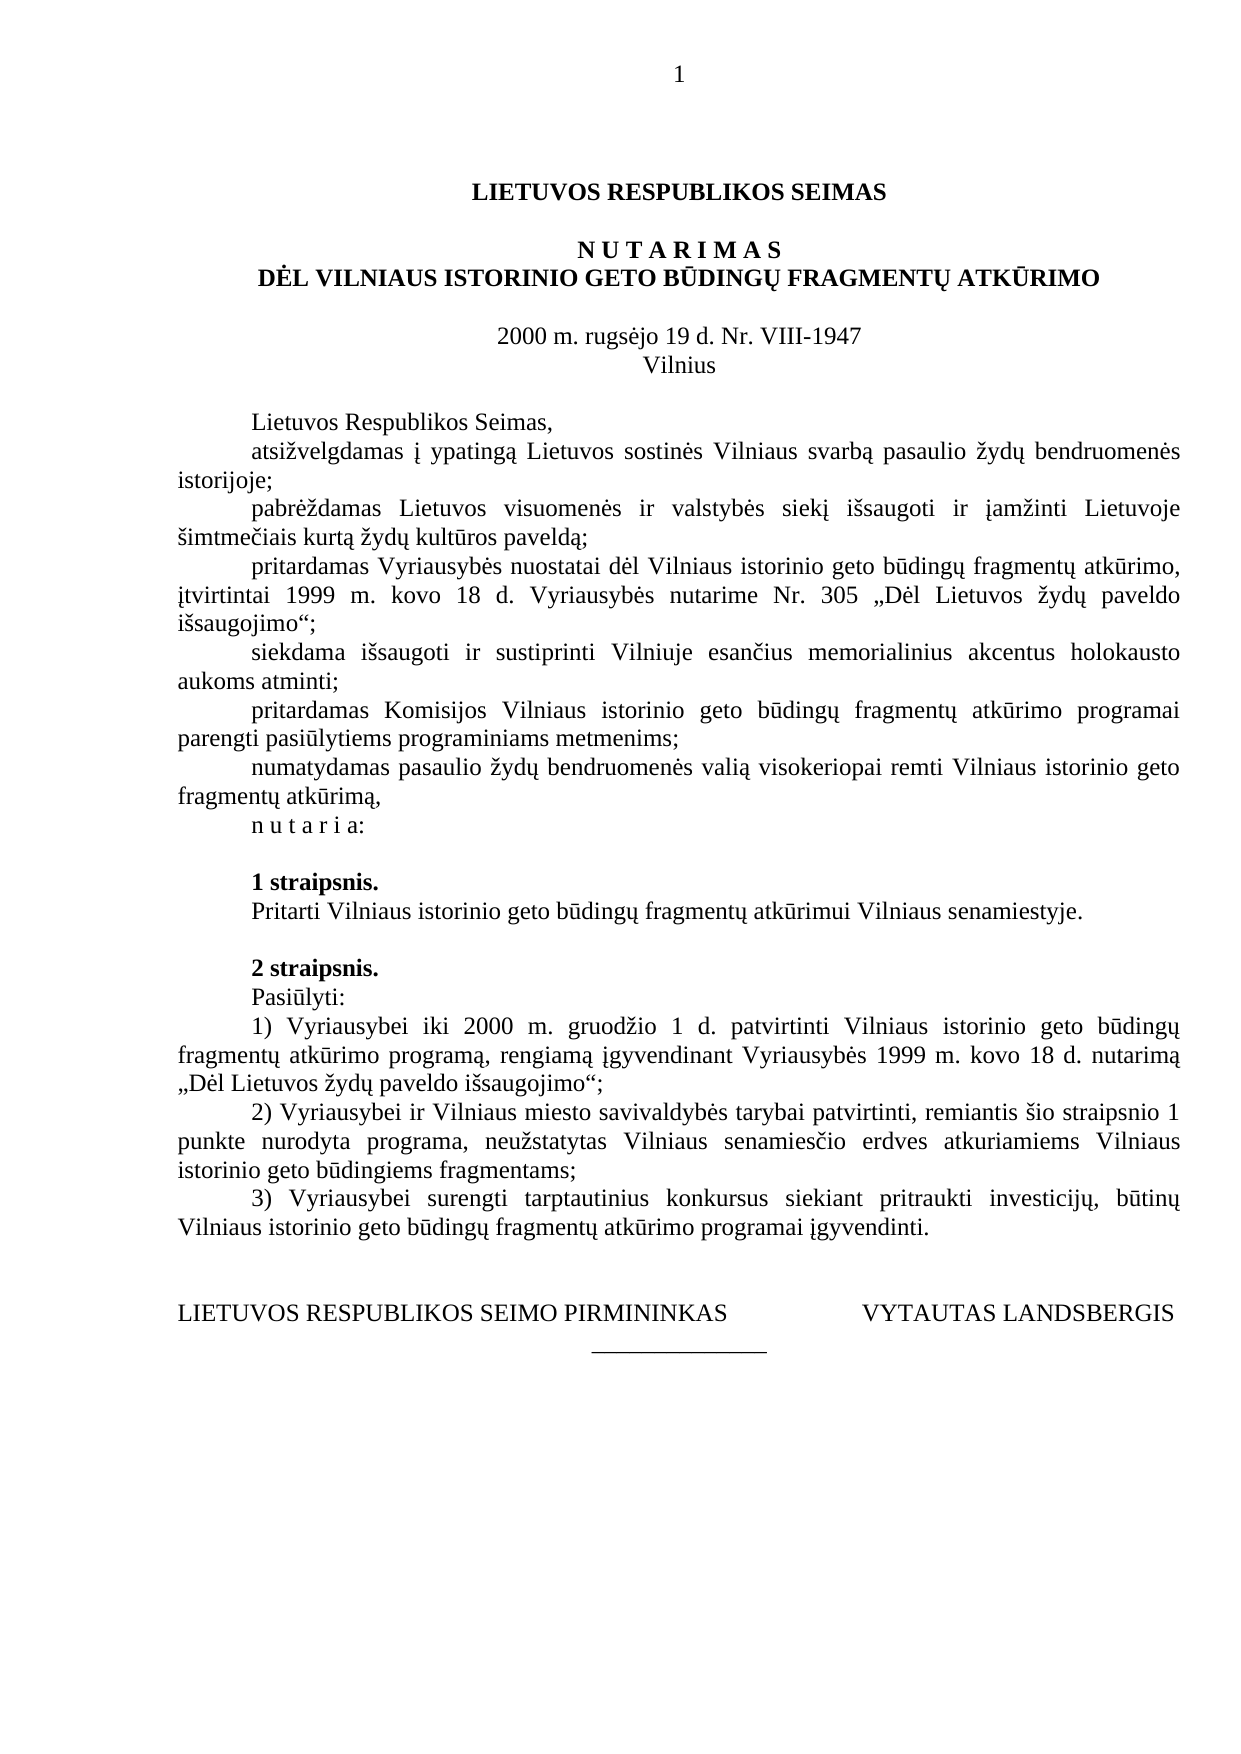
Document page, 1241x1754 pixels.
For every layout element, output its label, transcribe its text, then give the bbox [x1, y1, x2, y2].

text 2) Vyriausybei ir Vilniaus miesto savivaldybės tarybai patvirtinti, remiantis šio straipsnio 1 punkte nurodyta programa, neužstatytas Vilniaus senamiesčio erdves atkuriamiems Vilniaus istorinio geto būdingiems fragmentams; [177, 1097, 1181, 1183]
text Pritarti Vilniaus istorinio geto būdingų fragmentų atkūrimui Vilniaus senamiestyje. [177, 896, 1181, 925]
text Pasiūlyti: [177, 982, 1181, 1011]
text 1 straipsnis. [177, 867, 1181, 896]
text 3) Vyriausybei surengti tarptautinius konkursus siekiant pritraukti investicijų, būtinų Vilniaus istorinio geto būdingų fragmentų atkūrimo programai įgyvendinti. [177, 1183, 1181, 1241]
text atsižvelgdamas į ypatingą Lietuvos sostinės Vilniaus svarbą pasaulio žydų bendruomenės istorijoje; [177, 436, 1181, 493]
text 2 straipsnis. [177, 953, 1181, 982]
text ______________ [177, 1327, 1181, 1356]
text Vilnius [177, 350, 1181, 378]
text pritardamas Komisijos Vilniaus istorinio geto būdingų fragmentų atkūrimo programai parengti pasiūlytiems programiniams metmenims; [177, 695, 1181, 752]
text LIETUVOS RESPUBLIKOS SEIMO PIRMININKAS VYTAUTAS LANDSBERGIS [177, 1298, 1181, 1327]
text pritardamas Vyriausybės nuostatai dėl Vilniaus istorinio geto būdingų fragmentų atkūrimo, įtvirtintai 1999 m. kovo 18 d. Vyriausybės nutarime Nr. 305 „Dėl Lietuvos žydų paveldo išsaugojimo“; [177, 551, 1181, 637]
text LIETUVOS RESPUBLIKOS SEIMAS [177, 177, 1181, 206]
text 2000 m. rugsėjo 19 d. Nr. VIII-1947 [177, 321, 1181, 350]
text 1) Vyriausybei iki 2000 m. gruodžio 1 d. patvirtinti Vilniaus istorinio geto būdingų fragmentų atkūrimo programą, rengiamą įgyvendinant Vyriausybės 1999 m. kovo 18 d. nutarimą „Dėl Lietuvos žydų paveldo išsaugojimo“; [177, 1011, 1181, 1097]
text Lietuvos Respublikos Seimas, [177, 407, 1181, 436]
text siekdama išsaugoti ir sustiprinti Vilniuje esančius memorialinius akcentus holokausto aukoms atminti; [177, 637, 1181, 695]
text numatydamas pasaulio žydų bendruomenės valią visokeriopai remti Vilniaus istorinio geto fragmentų atkūrimą, [177, 752, 1181, 810]
text DĖL VILNIAUS ISTORINIO GETO BŪDINGŲ FRAGMENTŲ ATKŪRIMO [177, 263, 1181, 292]
text nutaria: [177, 810, 1181, 838]
text pabrėždamas Lietuvos visuomenės ir valstybės siekį išsaugoti ir įamžinti Lietuvoje šimtmečiais kurtą žydų kultūros paveldą; [177, 493, 1181, 551]
text N U T A R I M A S [177, 235, 1181, 263]
